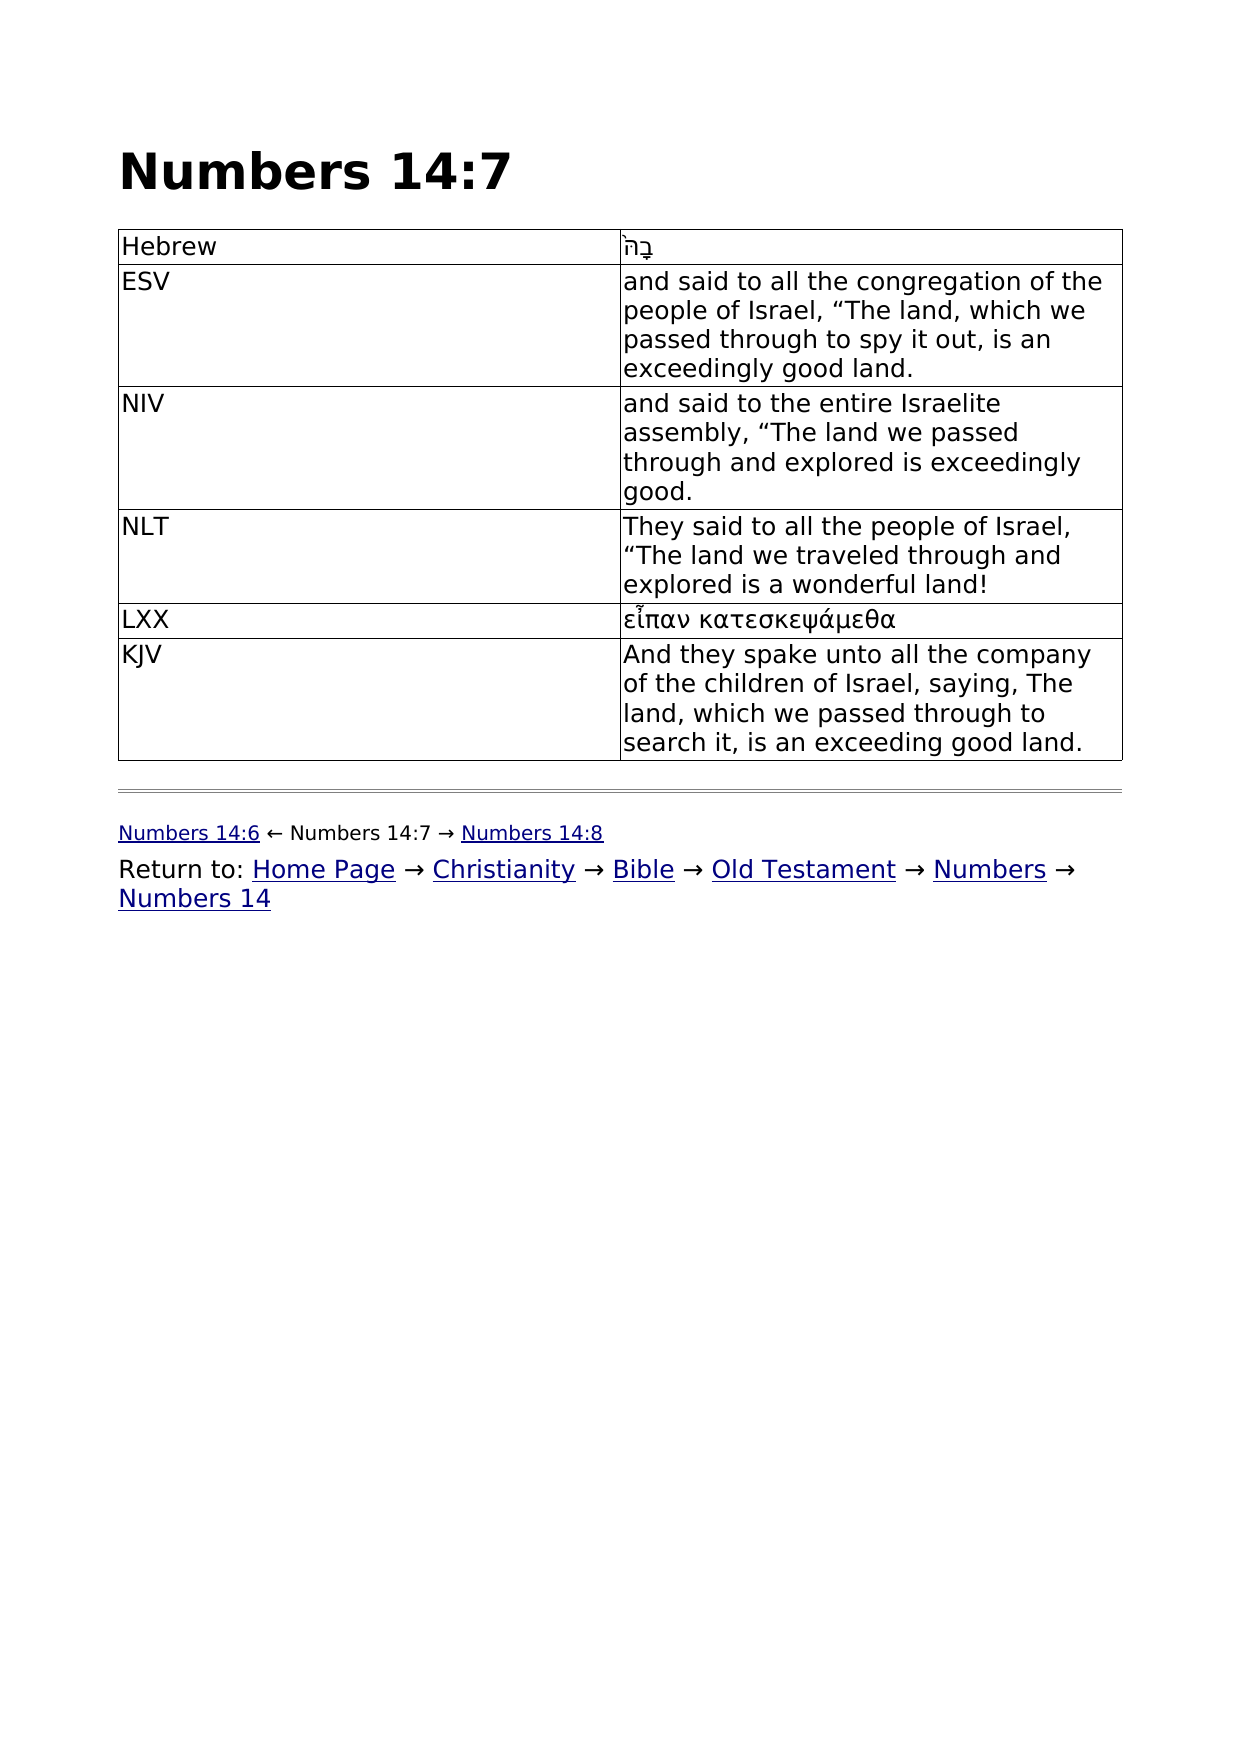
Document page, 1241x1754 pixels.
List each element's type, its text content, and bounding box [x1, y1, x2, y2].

table_cell εἶπαν κατεσκεψάμεθα [621, 604, 1122, 637]
table_cell LXX [119, 604, 620, 637]
table_header Hebrew [119, 230, 620, 264]
table_cell ESV [119, 265, 620, 386]
table_cell NLT [119, 510, 620, 602]
table_header בָהּ֙ [621, 230, 1122, 264]
table_cell and said to all the congregation of the people of Israel, “The land, which we passed through to spy it out, is an exceedingly good land. [621, 265, 1122, 386]
table_cell And they spake unto all the company of the children of Israel, saying, The land, which we passed through to search it, is an exceeding good land. [621, 639, 1122, 760]
text Numbers 14:6 ← Numbers 14:7 → Numbers 14:8 [118, 821, 1122, 855]
table_cell KJV [119, 639, 620, 760]
table_cell and said to the entire Israelite assembly, “The land we passed through and explored is exceedingly good. [621, 387, 1122, 509]
table_cell NIV [119, 387, 620, 509]
table_cell They said to all the people of Israel, “The land we traveled through and explored is a wonderful land! [621, 510, 1122, 602]
subtitle Numbers 14:7 [118, 143, 1122, 201]
text Return to: Home Page → Christianity → Bible → Old Testament → Numbers → Numbers 14 [118, 855, 1122, 914]
